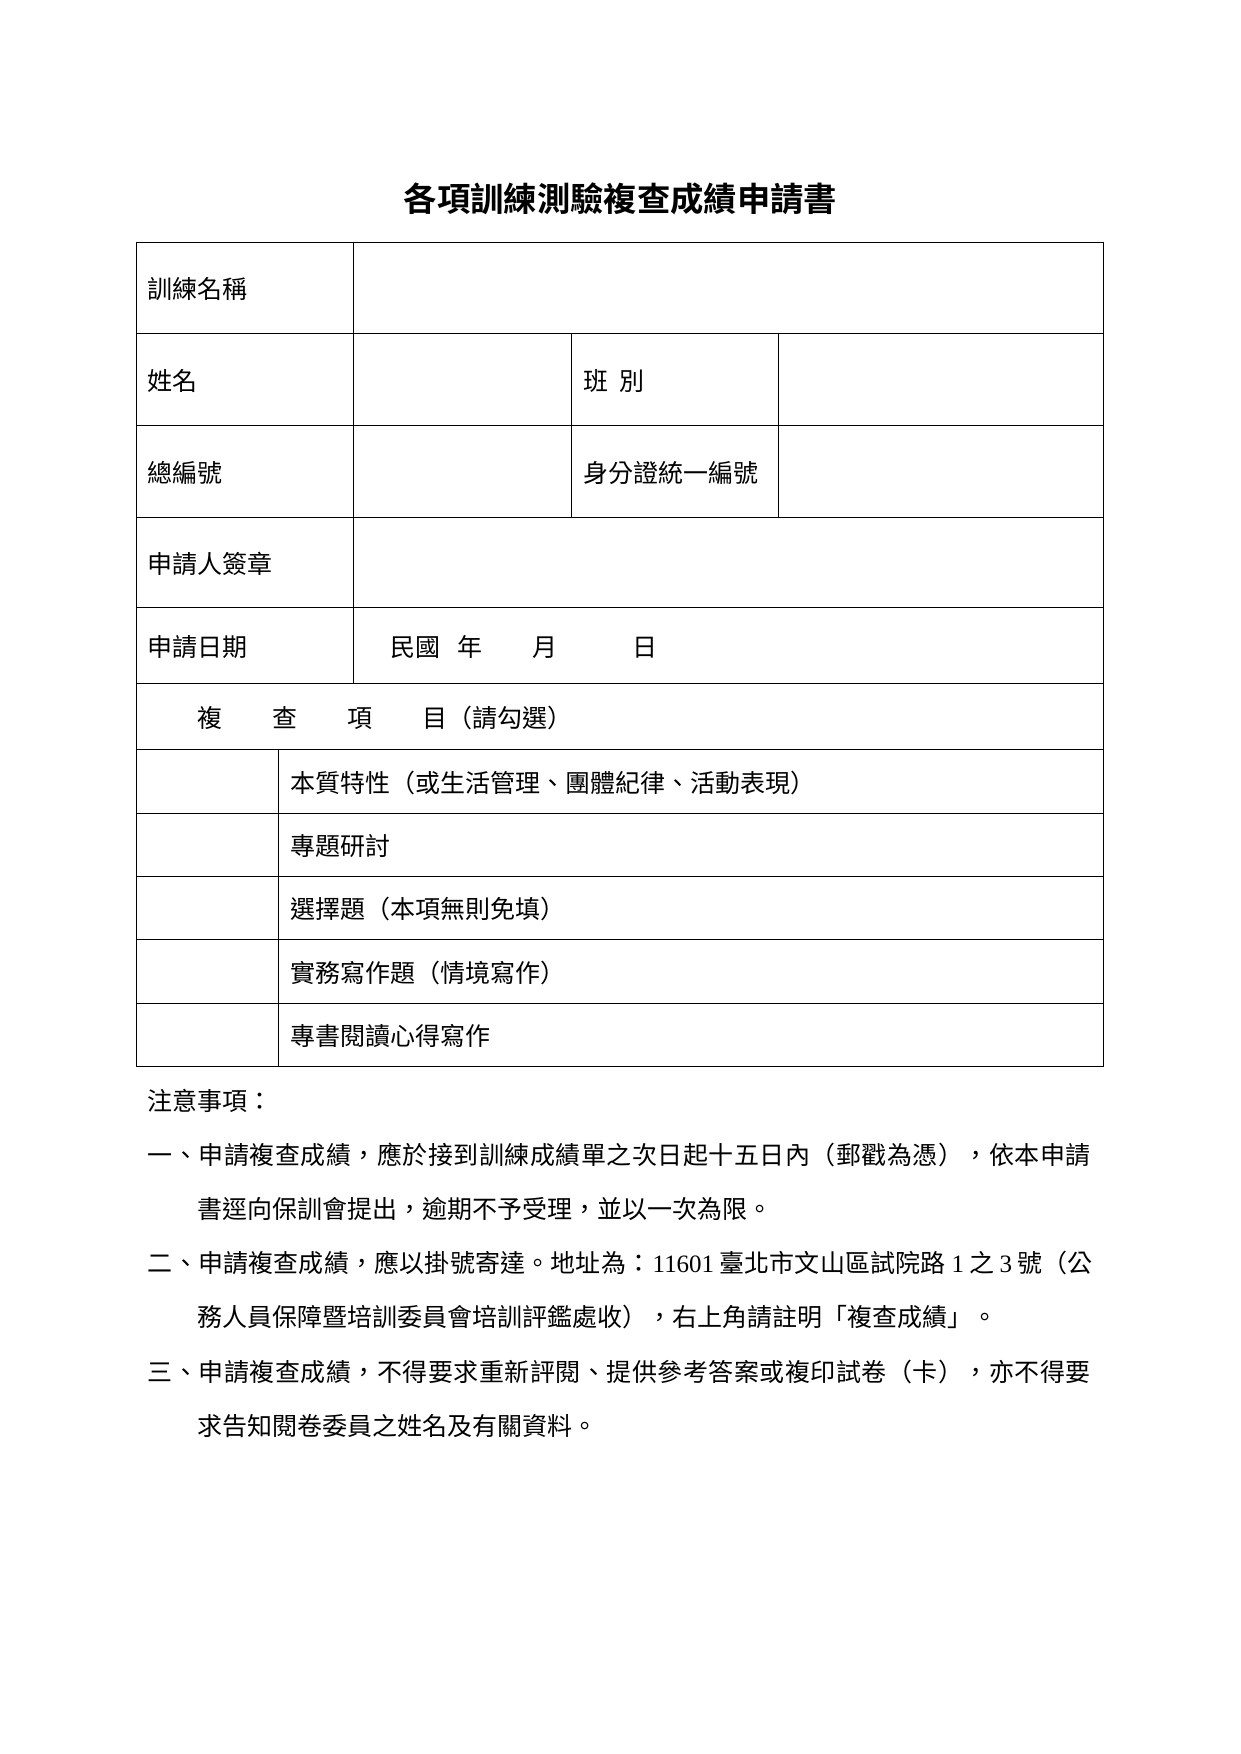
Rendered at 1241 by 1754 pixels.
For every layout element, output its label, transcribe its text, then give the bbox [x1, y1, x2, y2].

table_header 訓練名稱 [137, 243, 353, 333]
table_cell [137, 940, 278, 1002]
table_cell [354, 426, 571, 517]
table_cell 選擇題（本項無則免填） [279, 877, 1103, 939]
table_header [354, 243, 1103, 333]
table_cell 身分證統一編號 [572, 426, 778, 517]
table_cell [779, 334, 1103, 425]
table_cell 注意事項： 一、申請複查成績，應於接到訓練成績單之次日起十五日內（郵戳為憑），依本申請書逕向保訓會提出，逾期不予受理，並以一次為限。 二、申請複查成績，應以掛號寄達。地址為：11601臺北市文山區試院路1之3號（公務人員保障暨培訓委員會培訓評鑑處收），右上角請註明「複查成績」。 三、申請複查成績，不得要求重新評閱、提供參考答案或複印試卷（卡），亦不得要求告知閱卷委員之姓名及有關資料。 [136, 1067, 1104, 1446]
table_cell 複 查 項 目（請勾選） [137, 684, 1103, 749]
table_cell [137, 750, 278, 812]
table_cell [779, 426, 1103, 517]
table_cell [137, 1004, 278, 1066]
table_cell 民國 年 月 日 [354, 608, 1103, 682]
table_cell 總編號 [137, 426, 353, 517]
table_cell [137, 877, 278, 939]
table_cell 專題研討 [279, 814, 1103, 876]
table_cell [354, 334, 571, 425]
text 各項訓練測驗複查成績申請書 [187, 164, 1053, 223]
table_cell 姓名 [137, 334, 353, 425]
table_cell 本質特性（或生活管理、團體紀律、活動表現） [279, 750, 1103, 812]
table_cell 申請人簽章 [137, 518, 353, 607]
table_cell [354, 518, 1103, 607]
table_cell [137, 814, 278, 876]
table_cell 實務寫作題（情境寫作） [279, 940, 1103, 1002]
table_cell 申請日期 [137, 608, 353, 682]
table_cell 班 別 [572, 334, 778, 425]
table_cell 專書閱讀心得寫作 [279, 1004, 1103, 1066]
